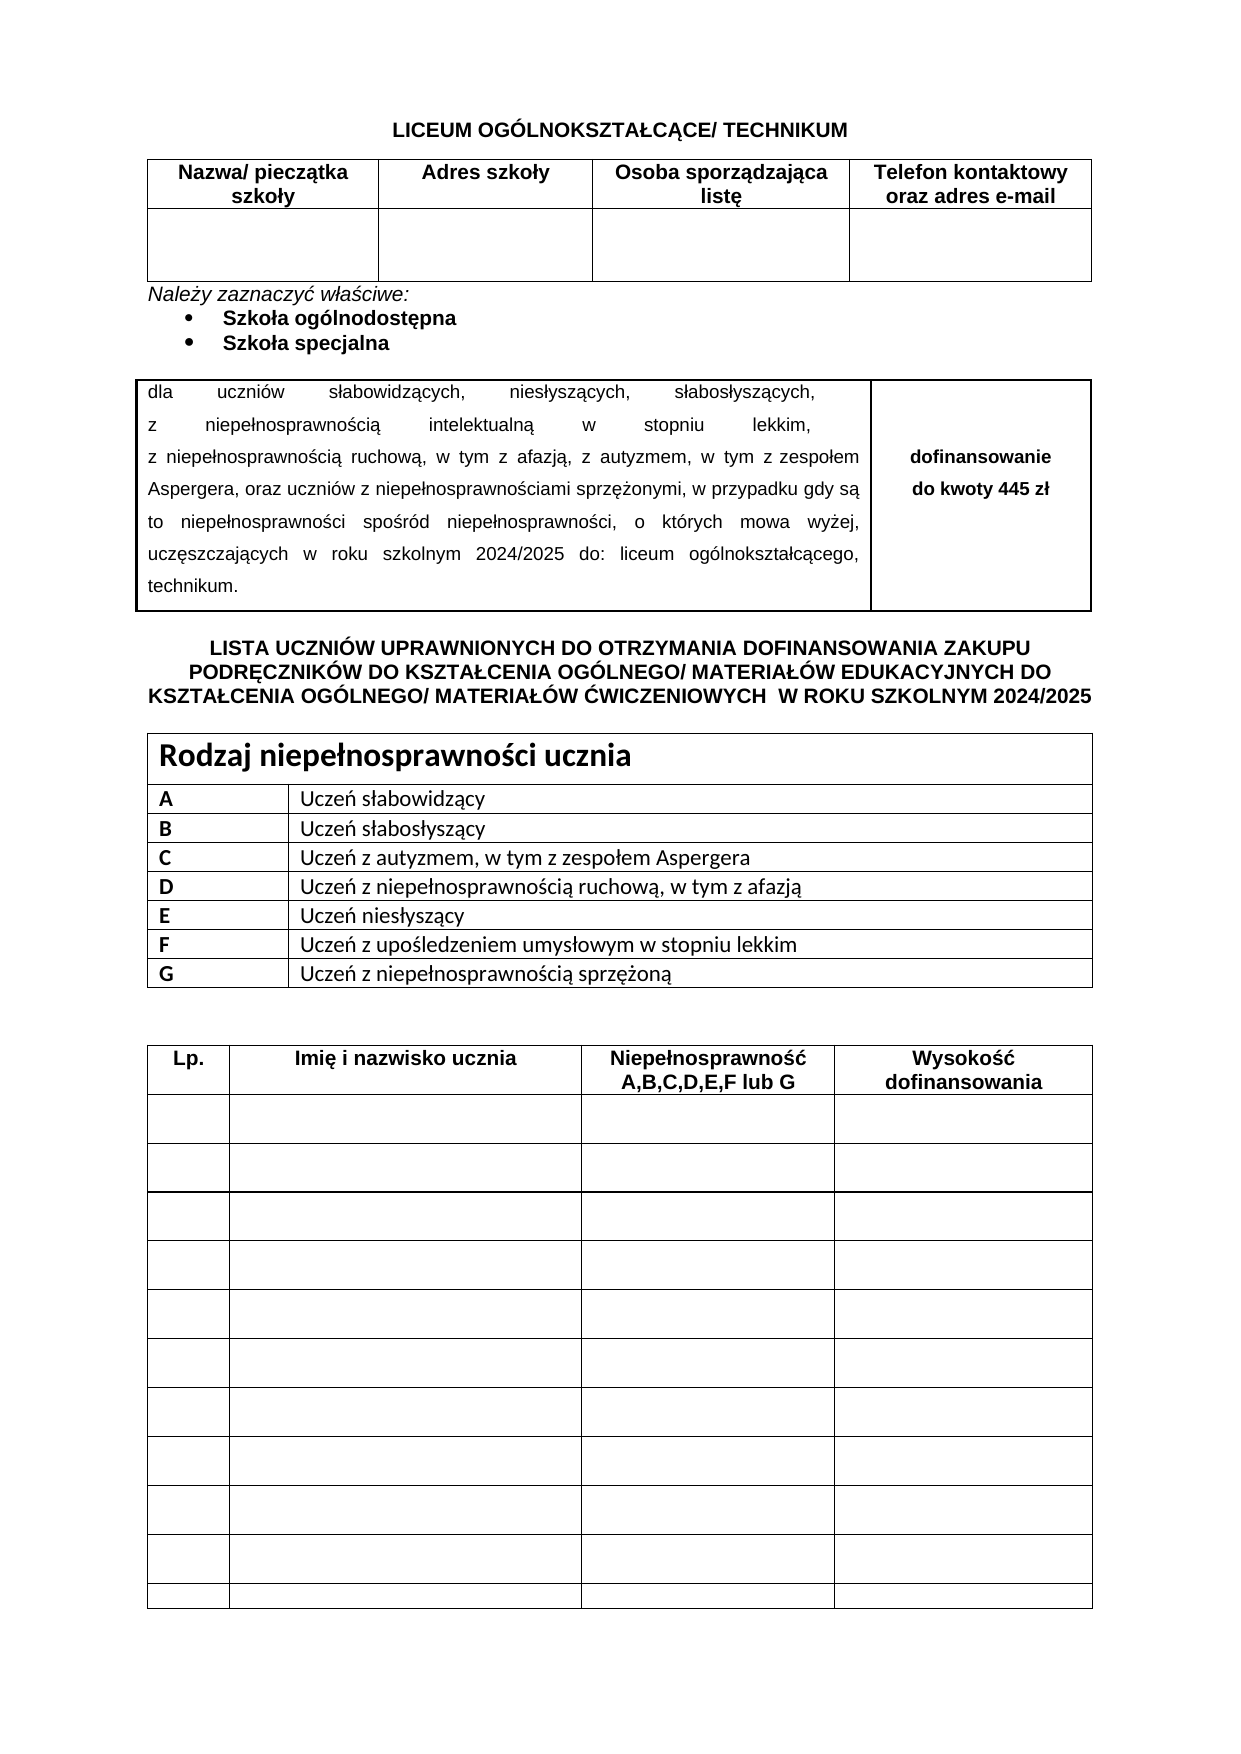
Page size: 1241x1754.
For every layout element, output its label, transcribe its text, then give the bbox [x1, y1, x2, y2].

table_cell [835, 1144, 1092, 1191]
table_cell [582, 1144, 834, 1191]
table_cell D [148, 872, 288, 900]
table_cell [835, 1193, 1092, 1240]
table_cell G [148, 959, 288, 987]
table_cell [582, 1584, 834, 1608]
list Szkoła specjalna [185, 330, 1093, 355]
table_header Niepełnosprawność A,B,C,D,E,F lub G [582, 1046, 834, 1093]
table_cell [230, 1290, 581, 1338]
table_cell [835, 1388, 1092, 1436]
table_cell [230, 1486, 581, 1534]
table_cell [148, 1241, 229, 1289]
table_header Wysokość dofinansowania [835, 1046, 1092, 1093]
table_cell Uczeń z niepełnosprawnością sprzężoną [289, 959, 1092, 987]
table_cell [148, 1388, 229, 1436]
table_cell [582, 1339, 834, 1387]
table_header Osoba sporządzająca listę [593, 160, 849, 208]
table_cell [148, 1339, 229, 1387]
table_cell [230, 1144, 581, 1191]
table_cell [148, 209, 378, 281]
text LISTA UCZNIÓW UPRAWNIONYCH DO OTRZYMANIA DOFINANSOWANIA ZAKUPU PODRĘCZNIKÓW DO KSZTAŁCENIA OGÓLNEGO/ MATERIAŁÓW EDUKACYJNYCH DO KSZTAŁCENIA OGÓLNEGO/ MATERIAŁÓW ĆWICZENIOWYCH W ROKU SZKOLNYM 2024/2025 [148, 636, 1093, 708]
table_cell Uczeń z upośledzeniem umysłowym w stopniu lekkim [289, 930, 1092, 958]
table_cell Uczeń z niepełnosprawnością ruchową, w tym z afazją [289, 872, 1092, 900]
table_header Lp. [148, 1046, 229, 1093]
table_cell [230, 1339, 581, 1387]
table_cell [148, 1193, 229, 1240]
table_header Adres szkoły [379, 160, 592, 208]
table_cell E [148, 901, 288, 929]
table_cell [230, 1437, 581, 1485]
table_cell [835, 1486, 1092, 1534]
table_cell [835, 1241, 1092, 1289]
table_cell [148, 1290, 229, 1338]
table_cell Uczeń z autyzmem, w tym z zespołem Aspergera [289, 843, 1092, 871]
table_cell [835, 1095, 1092, 1142]
table_cell [593, 209, 849, 281]
table_cell [379, 209, 592, 281]
table_header Telefon kontaktowy oraz adres e-mail [850, 160, 1091, 208]
table_cell Uczeń słabowidzący [289, 785, 1092, 813]
table_cell [230, 1535, 581, 1583]
table_cell [582, 1241, 834, 1289]
list Szkoła ogólnodostępna [185, 306, 1093, 330]
table_cell Uczeń słabosłyszący [289, 814, 1092, 842]
table_cell [835, 1339, 1092, 1387]
table_cell Uczeń niesłyszący [289, 901, 1092, 929]
table_header Imię i nazwisko ucznia [230, 1046, 581, 1093]
table_cell [850, 209, 1091, 281]
table_cell F [148, 930, 288, 958]
table_header dofinansowanie do kwoty 445 zł [872, 381, 1090, 610]
table_cell [582, 1486, 834, 1534]
table_cell [582, 1535, 834, 1583]
table_cell B [148, 814, 288, 842]
table_cell [230, 1388, 581, 1436]
table_cell [230, 1241, 581, 1289]
table_cell [582, 1095, 834, 1142]
table_cell [148, 1584, 229, 1608]
table_cell [148, 1486, 229, 1534]
table_cell [230, 1584, 581, 1608]
table_cell [148, 1437, 229, 1485]
text Należy zaznaczyć właściwe: [148, 282, 1093, 306]
table_cell [230, 1193, 581, 1240]
table_cell [835, 1437, 1092, 1485]
table_cell [835, 1535, 1092, 1583]
table_cell [148, 1144, 229, 1191]
table_cell [582, 1290, 834, 1338]
table_header Rodzaj niepełnosprawności ucznia [148, 734, 1092, 783]
table_header Nazwa/ pieczątka szkoły [148, 160, 378, 208]
table_cell [148, 1095, 229, 1142]
table_cell [148, 1535, 229, 1583]
table_cell [230, 1095, 581, 1142]
table_cell [582, 1437, 834, 1485]
table_cell C [148, 843, 288, 871]
table_cell [582, 1193, 834, 1240]
table_cell [582, 1388, 834, 1436]
table_cell [835, 1584, 1092, 1608]
table_header dla uczniów słabowidzących, niesłyszących, słabosłyszących, z niepełnosprawnością intelektualną w stopniu lekkim, z niepełnosprawnością ruchową, w tym z afazją, z autyzmem, w tym z zespołem Aspergera, oraz uczniów z niepełnosprawnościami sprzężonymi, w przypadku gdy są to niepełnosprawności spośród niepełnosprawności, o których mowa wyżej, uczęszczających w roku szkolnym 2024/2025 do: liceum ogólnokształcącego, technikum. [138, 381, 870, 610]
text LICEUM OGÓLNOKSZTAŁCĄCE/ TECHNIKUM [148, 118, 1093, 142]
table_cell A [148, 785, 288, 813]
table_cell [835, 1290, 1092, 1338]
